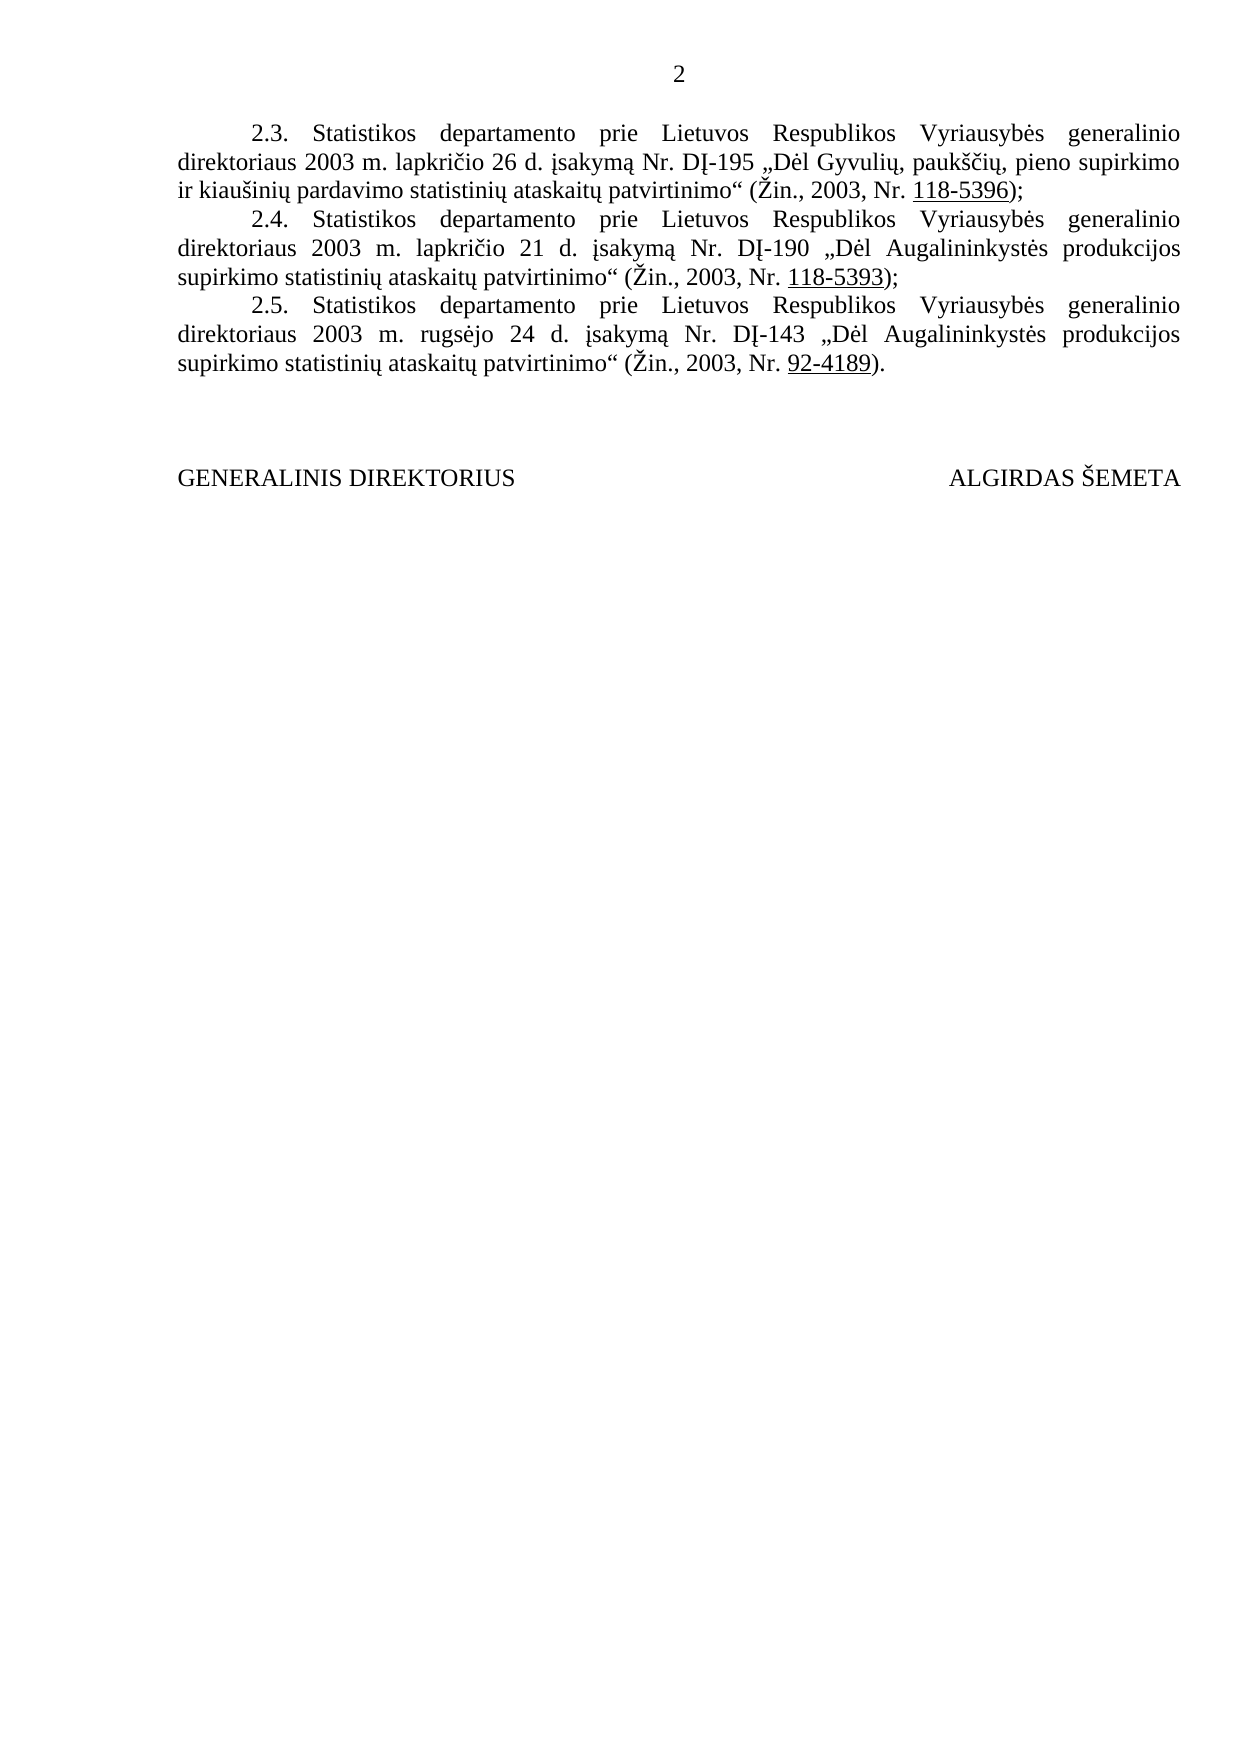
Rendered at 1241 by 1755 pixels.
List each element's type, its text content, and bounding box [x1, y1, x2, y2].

text 2.5. Statistikos departamento prie Lietuvos Respublikos Vyriausybės generalinio direktoriaus 2003 m. rugsėjo 24 d. įsakymą Nr. DĮ-143 „Dėl Augalininkystės produkcijos supirkimo statistinių ataskaitų patvirtinimo“ (Žin., 2003, Nr. 92-4189). [177, 291, 1181, 377]
text GENERALINIS DIREKTORIUS ALGIRDAS ŠEMETA [177, 463, 1181, 492]
text 2.3. Statistikos departamento prie Lietuvos Respublikos Vyriausybės generalinio direktoriaus 2003 m. lapkričio 26 d. įsakymą Nr. DĮ-195 „Dėl Gyvulių, paukščių, pieno supirkimo ir kiaušinių pardavimo statistinių ataskaitų patvirtinimo“ (Žin., 2003, Nr. 118-5396); [177, 118, 1181, 204]
text 2.4. Statistikos departamento prie Lietuvos Respublikos Vyriausybės generalinio direktoriaus 2003 m. lapkričio 21 d. įsakymą Nr. DĮ-190 „Dėl Augalininkystės produkcijos supirkimo statistinių ataskaitų patvirtinimo“ (Žin., 2003, Nr. 118-5393); [177, 204, 1181, 291]
